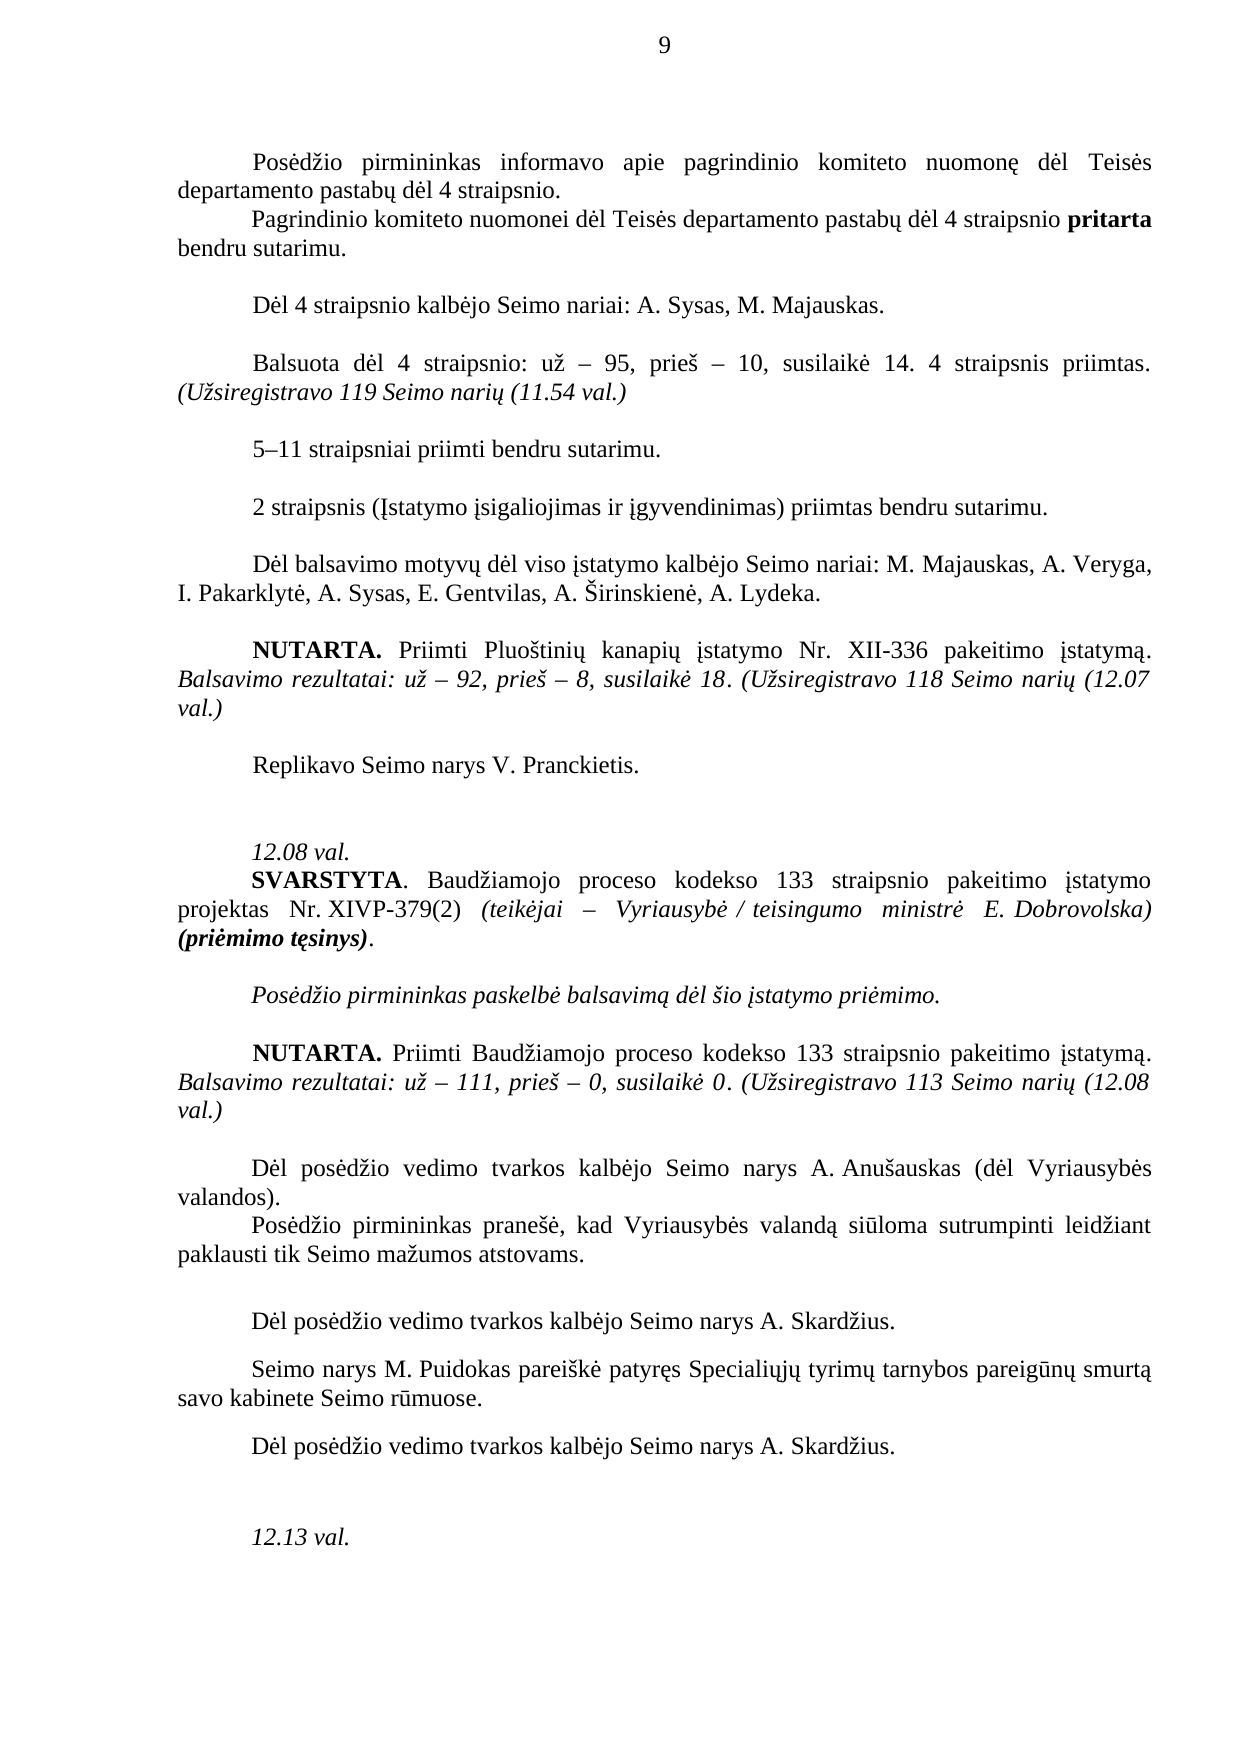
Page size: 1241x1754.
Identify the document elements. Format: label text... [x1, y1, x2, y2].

text Balsuota dėl 4 straipsnio: už – 95, prieš – 10, susilaikė 14. 4 straipsnis priimtas. (Užsiregistravo 119 Seimo narių (11.54 val.) [177, 348, 1152, 406]
text Pagrindinio komiteto nuomonei dėl Teisės departamento pastabų dėl 4 straipsnio pritarta bendru sutarimu. [177, 204, 1152, 262]
text Dėl 4 straipsnio kalbėjo Seimo nariai: A. Sysas, M. Majauskas. [177, 291, 1152, 319]
text NUTARTA. Priimti Baudžiamojo proceso kodekso 133 straipsnio pakeitimo įstatymą. Balsavimo rezultatai: už – 111, prieš – 0, susilaikė 0. (Užsiregistravo 113 Seimo narių (12.08 val.) [177, 1038, 1152, 1124]
text Dėl posėdžio vedimo tvarkos kalbėjo Seimo narys A. Skardžius. [177, 1431, 1152, 1460]
text 12.08 val. [177, 837, 1152, 866]
text Replikavo Seimo narys V. Pranckietis. [177, 751, 1152, 779]
text 12.13 val. [177, 1522, 1152, 1551]
text Posėdžio pirmininkas pranešė, kad Vyriausybės valandą siūloma sutrumpinti leidžiant paklausti tik Seimo mažumos atstovams. [177, 1211, 1152, 1268]
text Posėdžio pirmininkas paskelbė balsavimą dėl šio įstatymo priėmimo. [177, 981, 1152, 1009]
text NUTARTA. Priimti Pluoštinių kanapių įstatymo Nr. XII-336 pakeitimo įstatymą. Balsavimo rezultatai: už – 92, prieš – 8, susilaikė 18. (Užsiregistravo 118 Seimo narių (12.07 val.) [177, 636, 1152, 722]
text Dėl posėdžio vedimo tvarkos kalbėjo Seimo narys A. Skardžius. [177, 1306, 1152, 1335]
text Posėdžio pirmininkas informavo apie pagrindinio komiteto nuomonę dėl Teisės departamento pastabų dėl 4 straipsnio. [177, 147, 1152, 204]
text Dėl balsavimo motyvų dėl viso įstatymo kalbėjo Seimo nariai: M. Majauskas, A. Veryga, I. Pakarklytė, A. Sysas, E. Gentvilas, A. Širinskienė, A. Lydeka. [177, 549, 1152, 607]
text SVARSTYTA. Baudžiamojo proceso kodekso 133 straipsnio pakeitimo įstatymo projektas Nr. XIVP-379(2) (teikėjai – Vyriausybė / teisingumo ministrė E. Dobrovolska) (priėmimo tęsinys). [177, 866, 1152, 952]
text Seimo narys M. Puidokas pareiškė patyręs Specialiųjų tyrimų tarnybos pareigūnų smurtą savo kabinete Seimo rūmuose. [177, 1354, 1152, 1412]
text 2 straipsnis (Įstatymo įsigaliojimas ir įgyvendinimas) priimtas bendru sutarimu. [177, 492, 1152, 521]
text 5–11 straipsniai priimti bendru sutarimu. [177, 434, 1152, 463]
text Dėl posėdžio vedimo tvarkos kalbėjo Seimo narys A. Anušauskas (dėl Vyriausybės valandos). [177, 1153, 1152, 1211]
